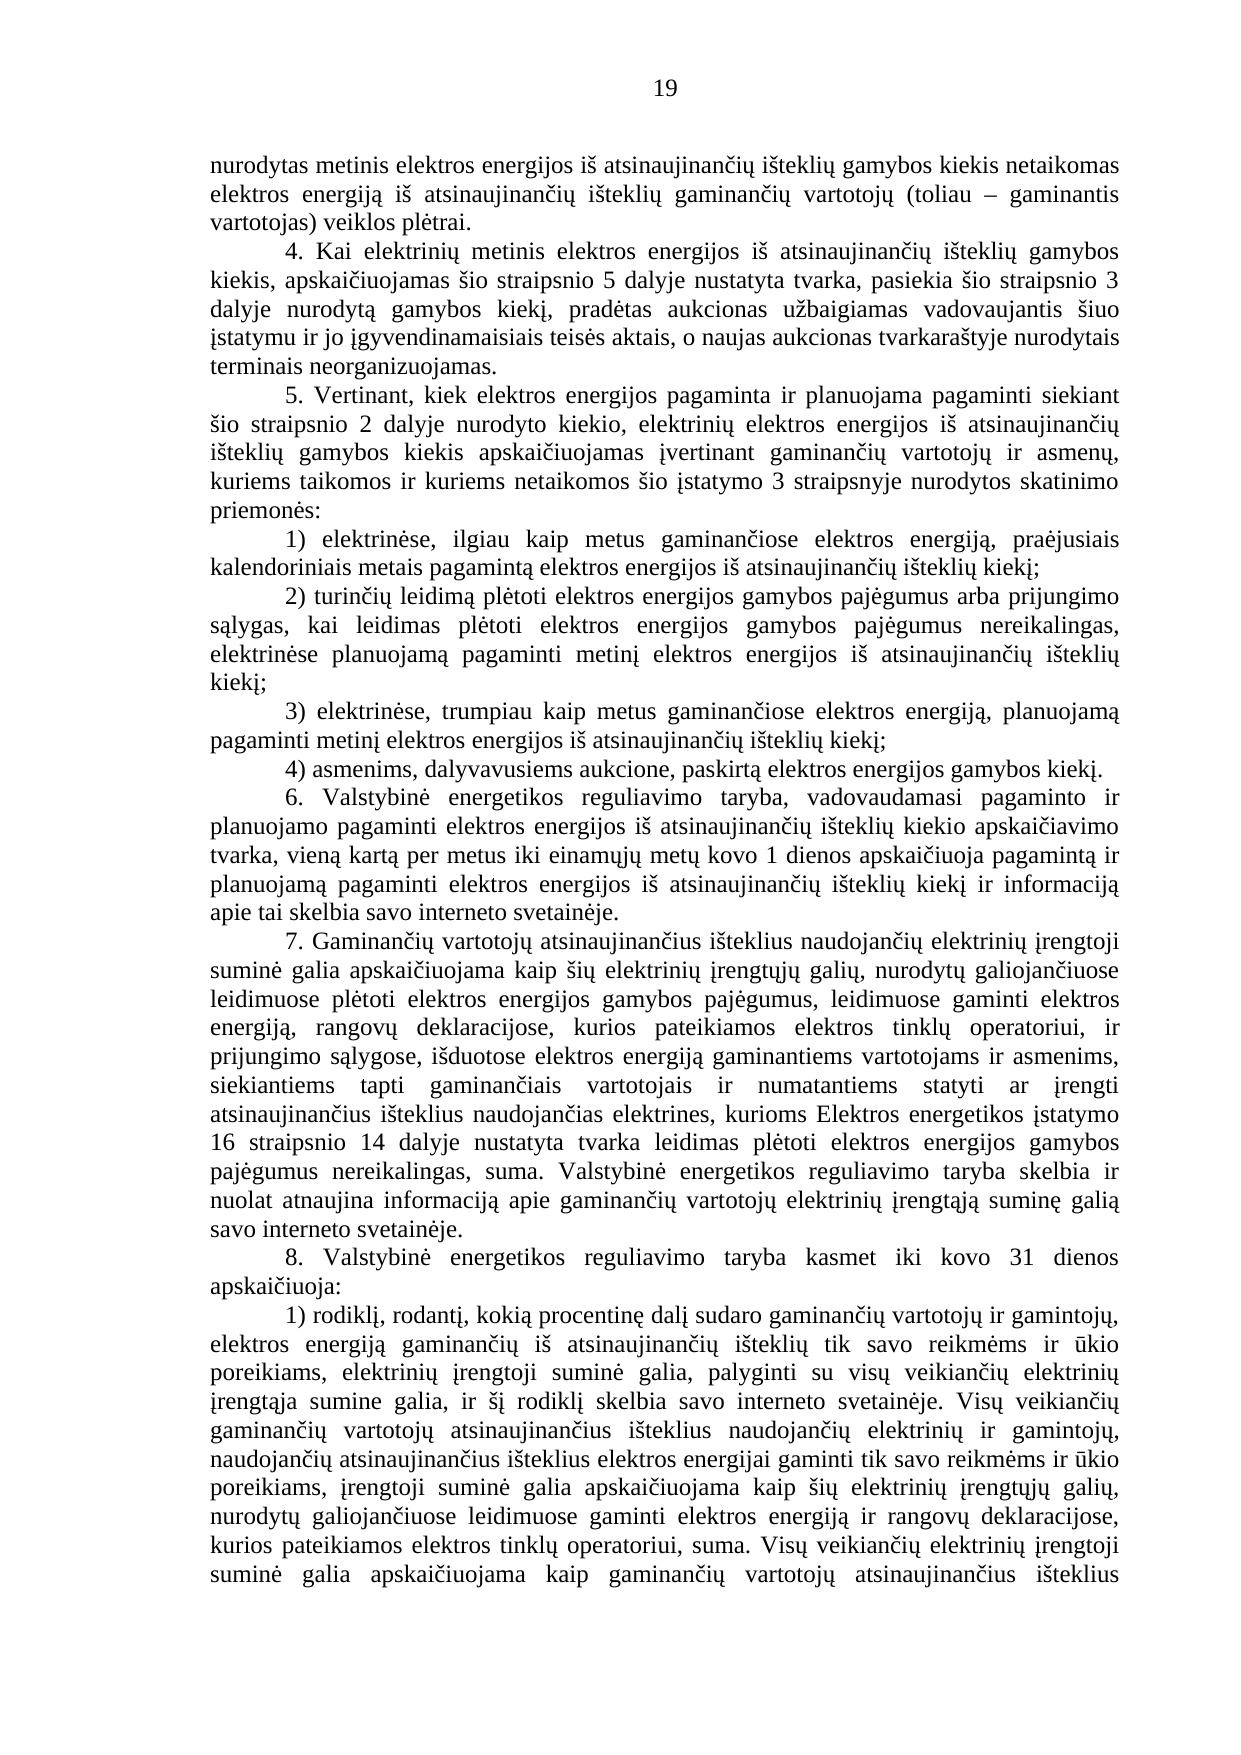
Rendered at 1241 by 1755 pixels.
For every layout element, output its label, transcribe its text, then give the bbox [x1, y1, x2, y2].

text 5. Vertinant, kiek elektros energijos pagaminta ir planuojama pagaminti siekiant šio straipsnio 2 dalyje nurodyto kiekio, elektrinių elektros energijos iš atsinaujinančių išteklių gamybos kiekis apskaičiuojamas įvertinant gaminančių vartotojų ir asmenų, kuriems taikomos ir kuriems netaikomos šio įstatymo 3 straipsnyje nurodytos skatinimo priemonės: [210, 380, 1120, 524]
text 1) elektrinėse, ilgiau kaip metus gaminančiose elektros energiją, praėjusiais kalendoriniais metais pagamintą elektros energijos iš atsinaujinančių išteklių kiekį; [210, 524, 1120, 581]
text 2) turinčių leidimą plėtoti elektros energijos gamybos pajėgumus arba prijungimo sąlygas, kai leidimas plėtoti elektros energijos gamybos pajėgumus nereikalingas, elektrinėse planuojamą pagaminti metinį elektros energijos iš atsinaujinančių išteklių kiekį; [210, 581, 1120, 696]
text 7. Gaminančių vartotojų atsinaujinančius išteklius naudojančių elektrinių įrengtoji suminė galia apskaičiuojama kaip šių elektrinių įrengtųjų galių, nurodytų galiojančiuose leidimuose plėtoti elektros energijos gamybos pajėgumus, leidimuose gaminti elektros energiją, rangovų deklaracijose, kurios pateikiamos elektros tinklų operatoriui, ir prijungimo sąlygose, išduotose elektros energiją gaminantiems vartotojams ir asmenims, siekiantiems tapti gaminančiais vartotojais ir numatantiems statyti ar įrengti atsinaujinančius išteklius naudojančias elektrines, kurioms Elektros energetikos įstatymo 16 straipsnio 14 dalyje nustatyta tvarka leidimas plėtoti elektros energijos gamybos pajėgumus nereikalingas, suma. Valstybinė energetikos reguliavimo taryba skelbia ir nuolat atnaujina informaciją apie gaminančių vartotojų elektrinių įrengtąją suminę galią savo interneto svetainėje. [210, 926, 1120, 1242]
text nurodytas metinis elektros energijos iš atsinaujinančių išteklių gamybos kiekis netaikomas elektros energiją iš atsinaujinančių išteklių gaminančių vartotojų (toliau – gaminantis vartotojas) veiklos plėtrai. [210, 150, 1120, 236]
text 8. Valstybinė energetikos reguliavimo taryba kasmet iki kovo 31 dienos apskaičiuoja: [210, 1242, 1120, 1300]
text 4) asmenims, dalyvavusiems aukcione, paskirtą elektros energijos gamybos kiekį. [210, 754, 1120, 782]
text 6. Valstybinė energetikos reguliavimo taryba, vadovaudamasi pagaminto ir planuojamo pagaminti elektros energijos iš atsinaujinančių išteklių kiekio apskaičiavimo tvarka, vieną kartą per metus iki einamųjų metų kovo 1 dienos apskaičiuoja pagamintą ir planuojamą pagaminti elektros energijos iš atsinaujinančių išteklių kiekį ir informaciją apie tai skelbia savo interneto svetainėje. [210, 782, 1120, 926]
text 1) rodiklį, rodantį, kokią procentinę dalį sudaro gaminančių vartotojų ir gamintojų, elektros energiją gaminančių iš atsinaujinančių išteklių tik savo reikmėms ir ūkio poreikiams, elektrinių įrengtoji suminė galia, palyginti su visų veikiančių elektrinių įrengtąja sumine galia, ir šį rodiklį skelbia savo interneto svetainėje. Visų veikiančių gaminančių vartotojų atsinaujinančius išteklius naudojančių elektrinių ir gamintojų, naudojančių atsinaujinančius išteklius elektros energijai gaminti tik savo reikmėms ir ūkio poreikiams, įrengtoji suminė galia apskaičiuojama kaip šių elektrinių įrengtųjų galių, nurodytų galiojančiuose leidimuose gaminti elektros energiją ir rangovų deklaracijose, kurios pateikiamos elektros tinklų operatoriui, suma. Visų veikiančių elektrinių įrengtoji suminė galia apskaičiuojama kaip gaminančių vartotojų atsinaujinančius išteklius [210, 1300, 1120, 1587]
text 4. Kai elektrinių metinis elektros energijos iš atsinaujinančių išteklių gamybos kiekis, apskaičiuojamas šio straipsnio 5 dalyje nustatyta tvarka, pasiekia šio straipsnio 3 dalyje nurodytą gamybos kiekį, pradėtas aukcionas užbaigiamas vadovaujantis šiuo įstatymu ir jo įgyvendinamaisiais teisės aktais, o naujas aukcionas tvarkaraštyje nurodytais terminais neorganizuojamas. [210, 236, 1120, 380]
text 3) elektrinėse, trumpiau kaip metus gaminančiose elektros energiją, planuojamą pagaminti metinį elektros energijos iš atsinaujinančių išteklių kiekį; [210, 696, 1120, 754]
